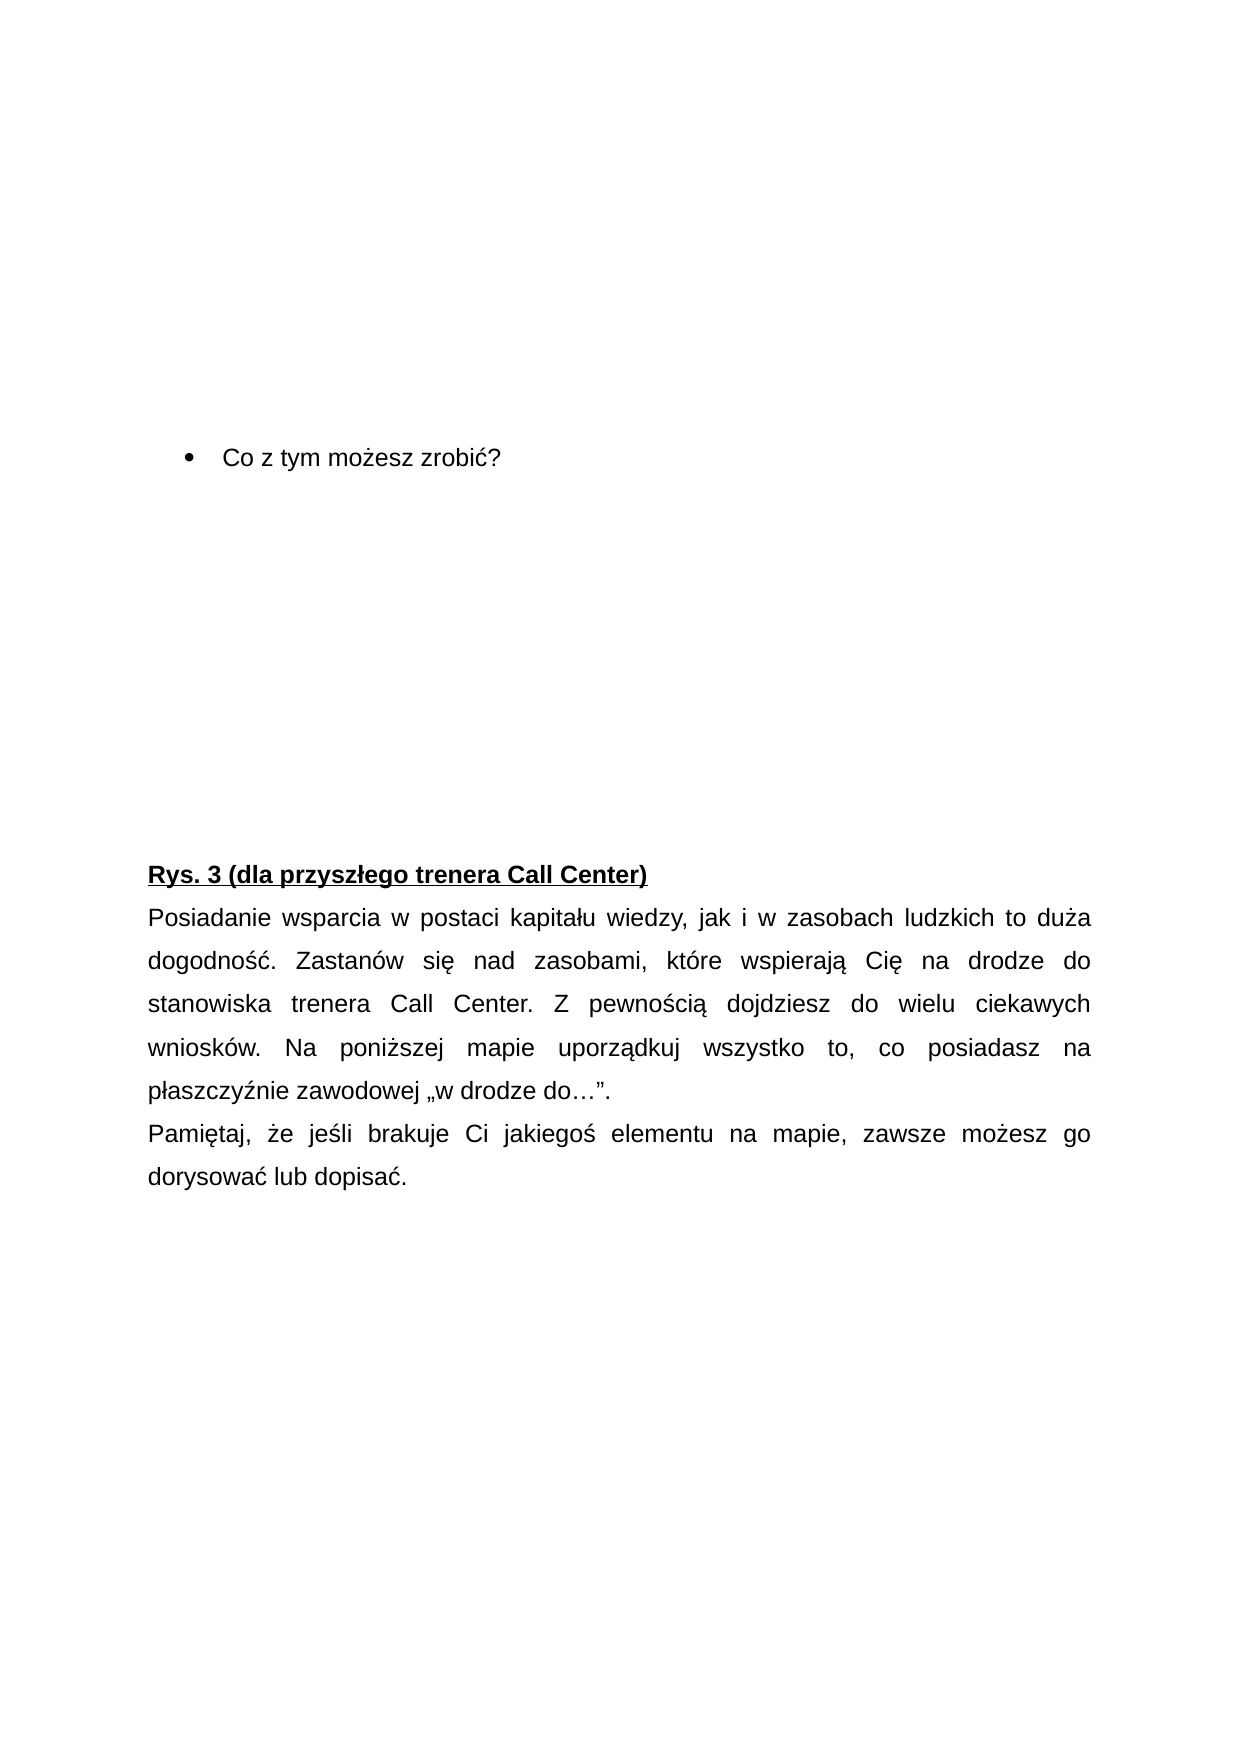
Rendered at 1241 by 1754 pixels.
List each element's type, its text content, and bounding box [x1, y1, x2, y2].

list Co z tym możesz zrobić? [185, 443, 1092, 472]
text Rys. 3 (dla przyszłego trenera Call Center) [148, 860, 1092, 889]
text Posiadanie wsparcia w postaci kapitału wiedzy, jak i w zasobach ludzkich to duża dogodność. Zastanów się nad zasobami, które wspierają Cię na drodze do stanowiska trenera Call Center. Z pewnością dojdziesz do wielu ciekawych wniosków. Na poniższej mapie uporządkuj wszystko to, co posiadasz na płaszczyźnie zawodowej „w drodze do…”. [148, 903, 1092, 1104]
text Pamiętaj, że jeśli brakuje Ci jakiegoś elementu na mapie, zawsze możesz go dorysować lub dopisać. [148, 1119, 1092, 1191]
